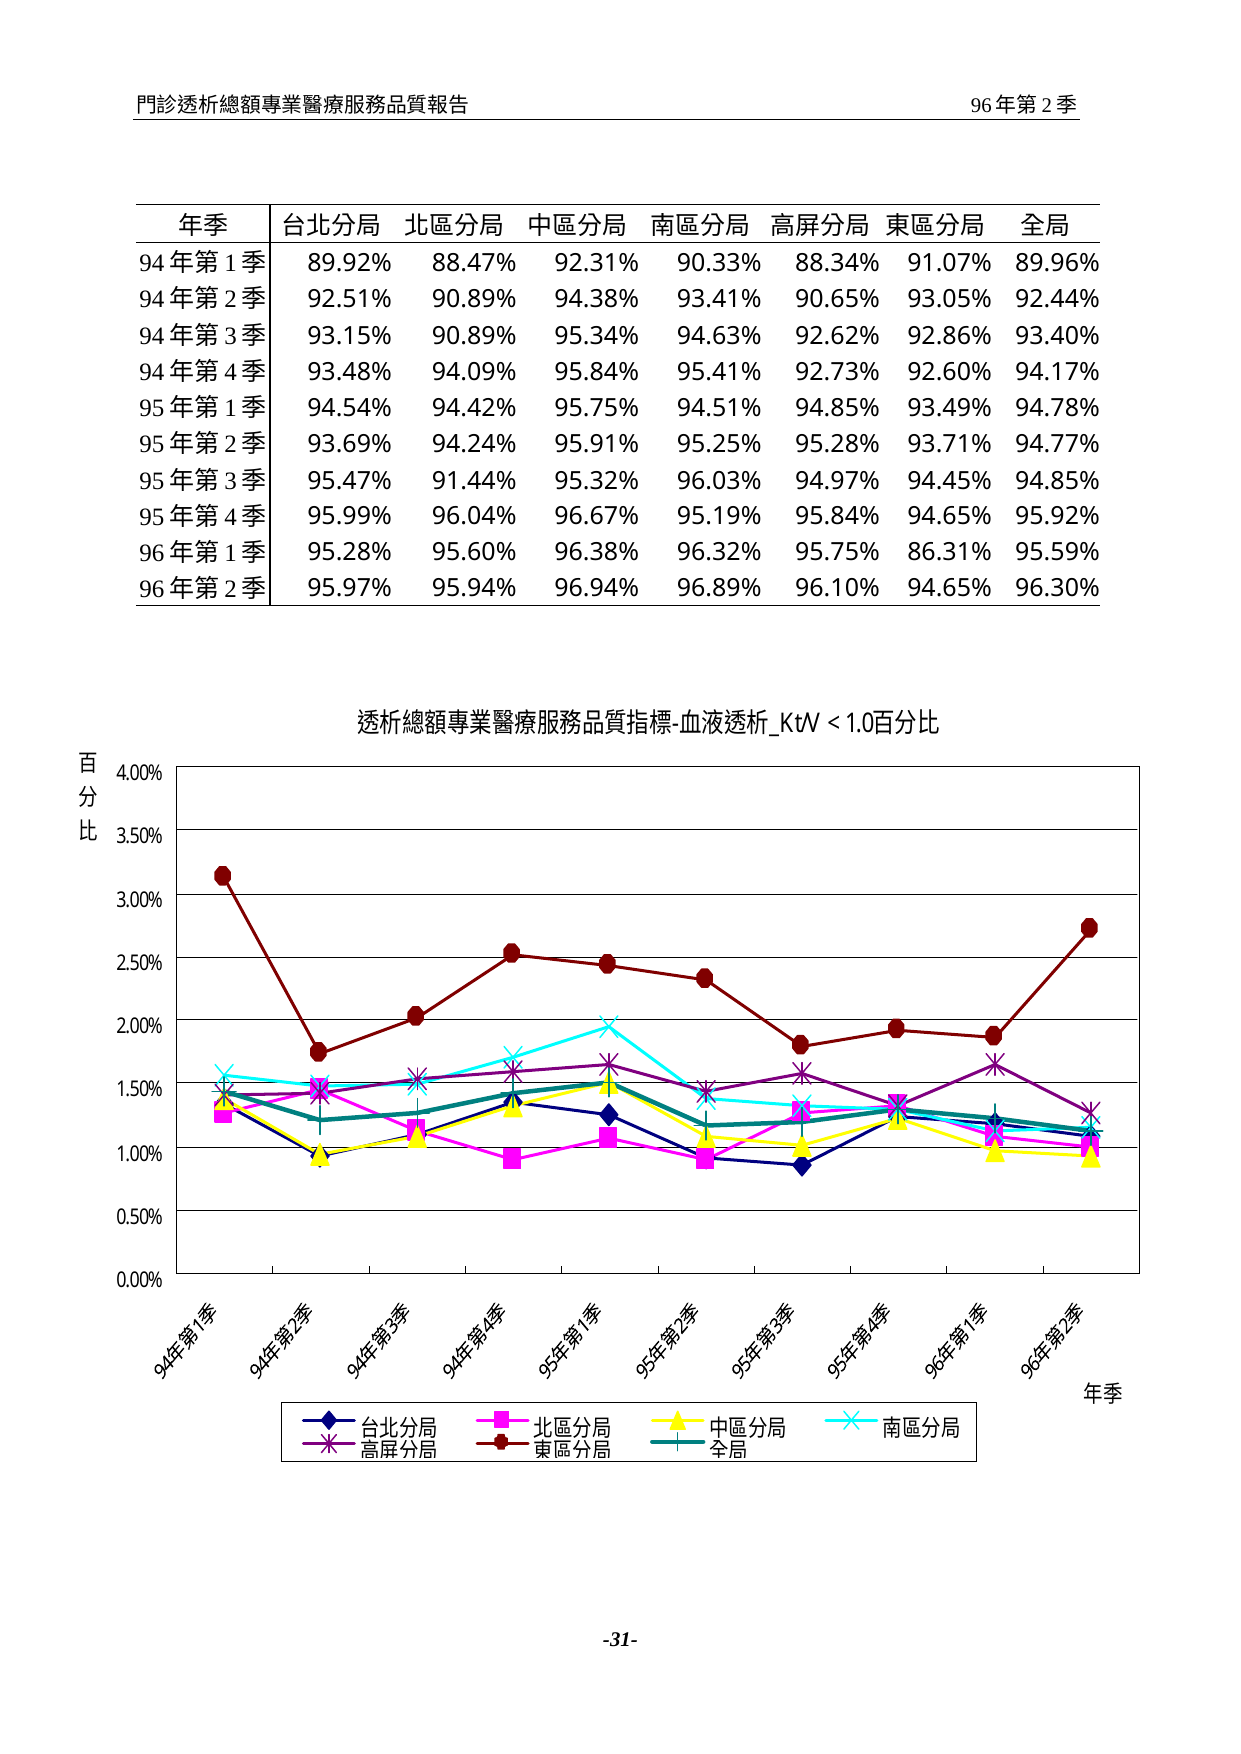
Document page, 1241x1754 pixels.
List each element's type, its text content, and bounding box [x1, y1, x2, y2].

table_cell 94.78% [992, 388, 1099, 424]
table_cell 96.38% [516, 533, 639, 569]
table_cell 90.33% [639, 243, 761, 279]
table_cell 94.17% [992, 351, 1099, 388]
table_cell 95.41% [639, 351, 761, 388]
table_cell 94.24% [392, 424, 516, 460]
table_cell 93.69% [271, 424, 392, 460]
table_header 南區分局 [639, 205, 761, 242]
table_cell 94.42% [392, 388, 516, 424]
table_cell 94年第1季 [136, 243, 269, 279]
table_cell 95.99% [271, 496, 392, 533]
table_cell 96.30% [992, 569, 1099, 605]
table_cell 92.44% [992, 279, 1099, 315]
table_cell 94.85% [761, 388, 879, 424]
table_cell 93.48% [271, 351, 392, 388]
table_cell 86.31% [880, 533, 992, 569]
table_cell 93.41% [639, 279, 761, 315]
table_header 東區分局 [880, 205, 992, 242]
table_cell 95年第2季 [136, 424, 269, 460]
table_cell 94.65% [880, 496, 992, 533]
table_cell 95.97% [271, 569, 392, 605]
table_cell 89.96% [992, 243, 1099, 279]
table_cell 95年第3季 [136, 460, 269, 496]
table_cell 95.75% [761, 533, 879, 569]
table_cell 92.86% [880, 315, 992, 351]
table_header 台北分局 [271, 205, 392, 242]
table_cell 94.97% [761, 460, 879, 496]
table_cell 96.94% [516, 569, 639, 605]
table_cell 95.91% [516, 424, 639, 460]
table_cell 90.89% [392, 279, 516, 315]
table_cell 95.19% [639, 496, 761, 533]
table_cell 94.38% [516, 279, 639, 315]
table_cell 94.45% [880, 460, 992, 496]
table_cell 95.47% [271, 460, 392, 496]
table_cell 92.31% [516, 243, 639, 279]
table_cell 90.65% [761, 279, 879, 315]
table_header 北區分局 [392, 205, 516, 242]
table_header 年季 [136, 205, 269, 242]
table_cell 94.09% [392, 351, 516, 388]
table_cell 95.92% [992, 496, 1099, 533]
table_cell 95.28% [761, 424, 879, 460]
table_header 中區分局 [516, 205, 639, 242]
table_cell 88.47% [392, 243, 516, 279]
table_cell 95.94% [392, 569, 516, 605]
table_cell 92.51% [271, 279, 392, 315]
table_cell 94.77% [992, 424, 1099, 460]
table_cell 94年第3季 [136, 315, 269, 351]
table_cell 89.92% [271, 243, 392, 279]
table_cell 96.10% [761, 569, 879, 605]
table_cell 94.63% [639, 315, 761, 351]
table_cell 94.85% [992, 460, 1099, 496]
table_cell 94.54% [271, 388, 392, 424]
table_cell 95.60% [392, 533, 516, 569]
table_cell 93.15% [271, 315, 392, 351]
table_cell 93.71% [880, 424, 992, 460]
table_cell 96.04% [392, 496, 516, 533]
table_cell 94.51% [639, 388, 761, 424]
table_cell 95年第4季 [136, 496, 269, 533]
table_cell 96年第1季 [136, 533, 269, 569]
table_cell 95.84% [761, 496, 879, 533]
table_cell 95.32% [516, 460, 639, 496]
table_header 高屏分局 [761, 205, 879, 242]
table_cell 95年第1季 [136, 388, 269, 424]
table_cell 95.75% [516, 388, 639, 424]
table_cell 92.62% [761, 315, 879, 351]
table_cell 91.44% [392, 460, 516, 496]
table_cell 92.73% [761, 351, 879, 388]
table_cell 96年第2季 [136, 569, 269, 605]
table_cell 96.89% [639, 569, 761, 605]
table_cell 93.49% [880, 388, 992, 424]
table_cell 92.60% [880, 351, 992, 388]
table_cell 88.34% [761, 243, 879, 279]
table_cell 95.59% [992, 533, 1099, 569]
table_cell 95.25% [639, 424, 761, 460]
table_cell 91.07% [880, 243, 992, 279]
table_header 全局 [992, 205, 1099, 242]
table_cell 95.34% [516, 315, 639, 351]
table_cell 94年第4季 [136, 351, 269, 388]
table_cell 96.32% [639, 533, 761, 569]
table_cell 93.05% [880, 279, 992, 315]
table_cell 95.84% [516, 351, 639, 388]
table_cell 90.89% [392, 315, 516, 351]
table_cell 96.67% [516, 496, 639, 533]
table_cell 94.65% [880, 569, 992, 605]
table_cell 96.03% [639, 460, 761, 496]
table_cell 95.28% [271, 533, 392, 569]
table_cell 94年第2季 [136, 279, 269, 315]
table_cell 93.40% [992, 315, 1099, 351]
